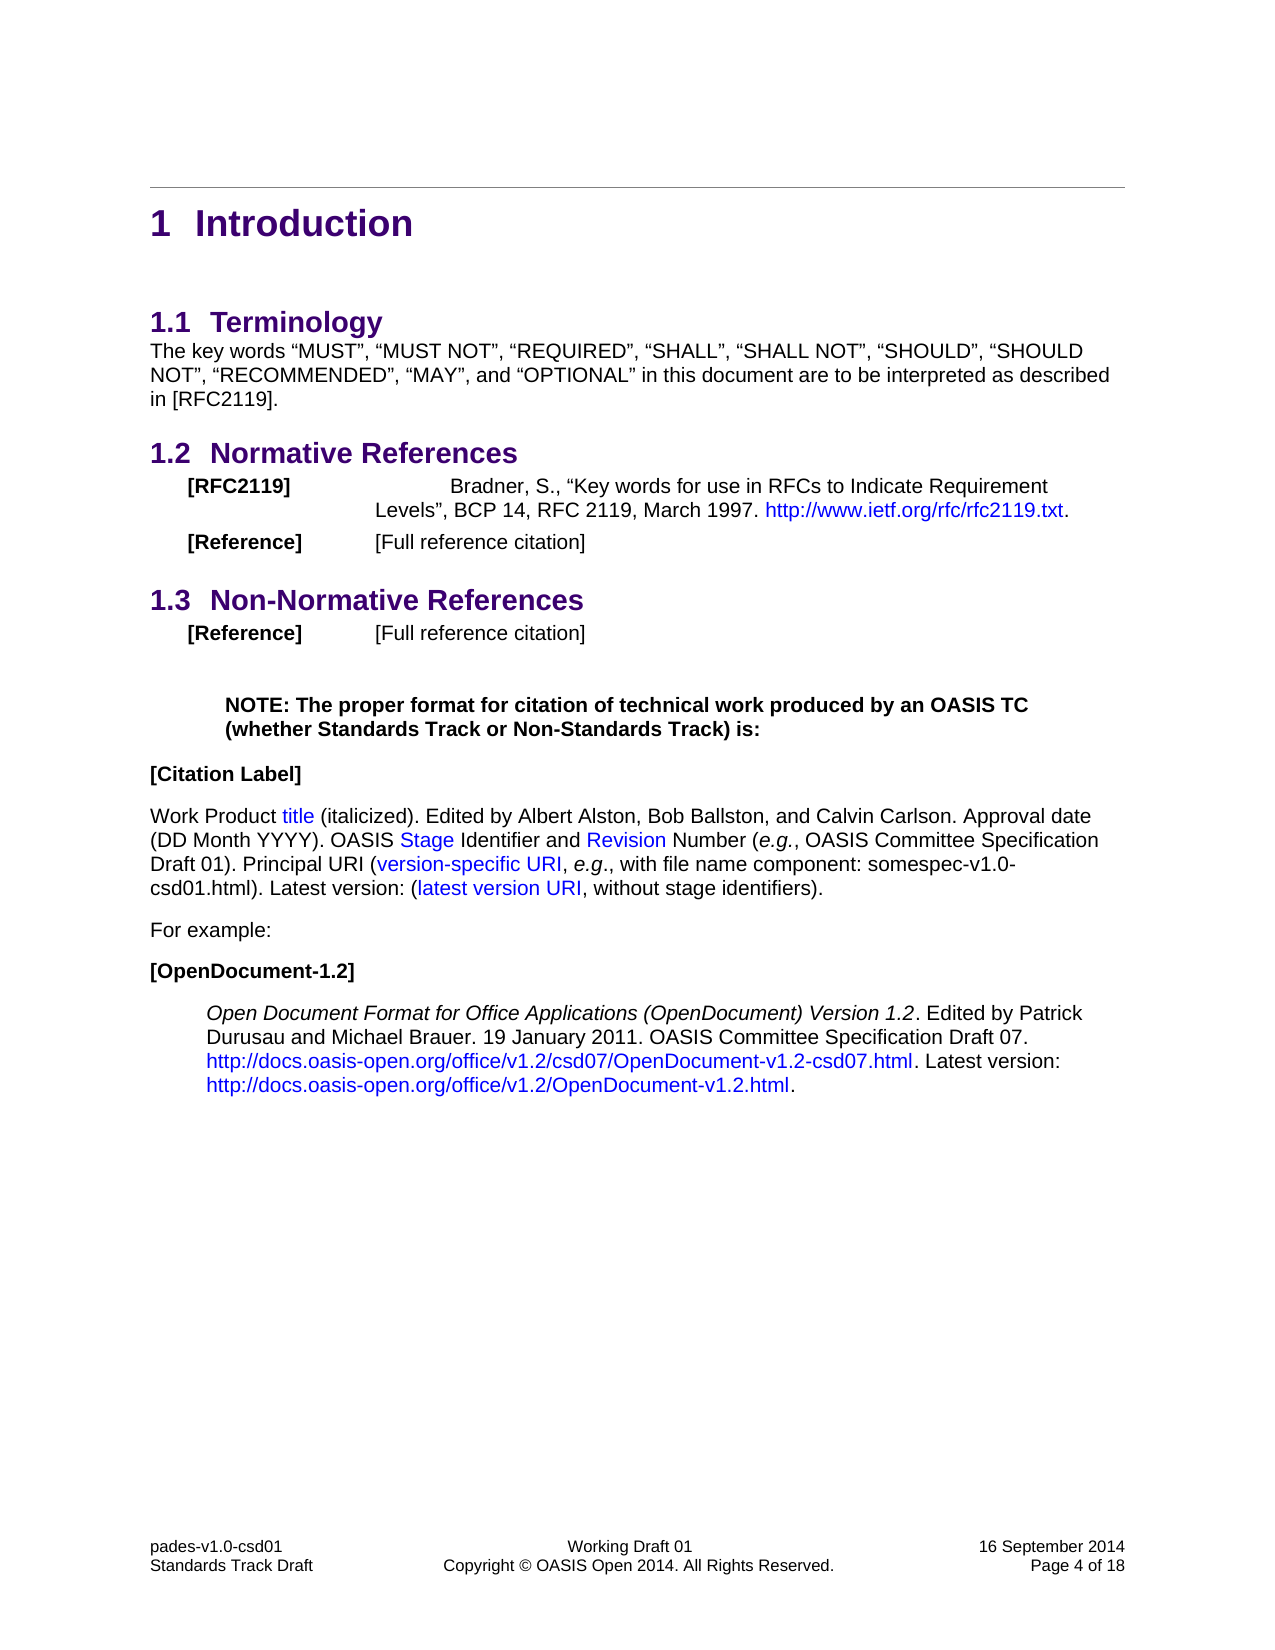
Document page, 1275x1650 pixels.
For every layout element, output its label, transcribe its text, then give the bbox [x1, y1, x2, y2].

text Work Product title (italicized). Edited by Albert Alston, Bob Ballston, and Calvin Carlson. Approval date (DD Month YYYY). OASIS Stage Identifier and Revision Number (e.g., OASIS Committee Specification Draft 01). Principal URI (version-specific URI, e.g., with file name component: somespec-v1.0-csd01.html). Latest version: (latest version URI, without stage identifiers). [150, 804, 1125, 899]
text The key words “MUST”, “MUST NOT”, “REQUIRED”, “SHALL”, “SHALL NOT”, “SHOULD”, “SHOULD NOT”, “RECOMMENDED”, “MAY”, and “OPTIONAL” in this document are to be interpreted as described in [RFC2119]. [150, 339, 1125, 411]
text For example: [150, 917, 1125, 941]
subtitle Introduction [150, 188, 1125, 244]
text NOTE: The proper format for citation of technical work produced by an OASIS TC (whether Standards Track or Non-Standards Track) is: [225, 693, 1050, 741]
text [Reference] [Full reference citation] [187, 621, 1125, 644]
text Open Document Format for Office Applications (OpenDocument) Version 1.2. Edited by Patrick Durusau and Michael Brauer. 19 January 2011. OASIS Committee Specification Draft 07. http://docs.oasis-open.org/office/v1.2/csd07/OpenDocument-v1.2-csd07.html. Latest version: http://docs.oasis-open.org/office/v1.2/OpenDocument-v1.2.html. [206, 1001, 1125, 1097]
subtitle Terminology [150, 305, 1125, 339]
subtitle Non-Normative References [150, 583, 1125, 616]
text [RFC2119] Bradner, S., “Key words for use in RFCs to Indicate Requirement Levels”, BCP 14, RFC 2119, March 1997. http://www.ietf.org/rfc/rfc2119.txt. [187, 473, 1125, 521]
text [Citation Label] [150, 762, 1125, 786]
subtitle Normative References [150, 436, 1125, 469]
text [Reference] [Full reference citation] [187, 530, 1125, 554]
text [OpenDocument-1.2] [150, 959, 1125, 983]
